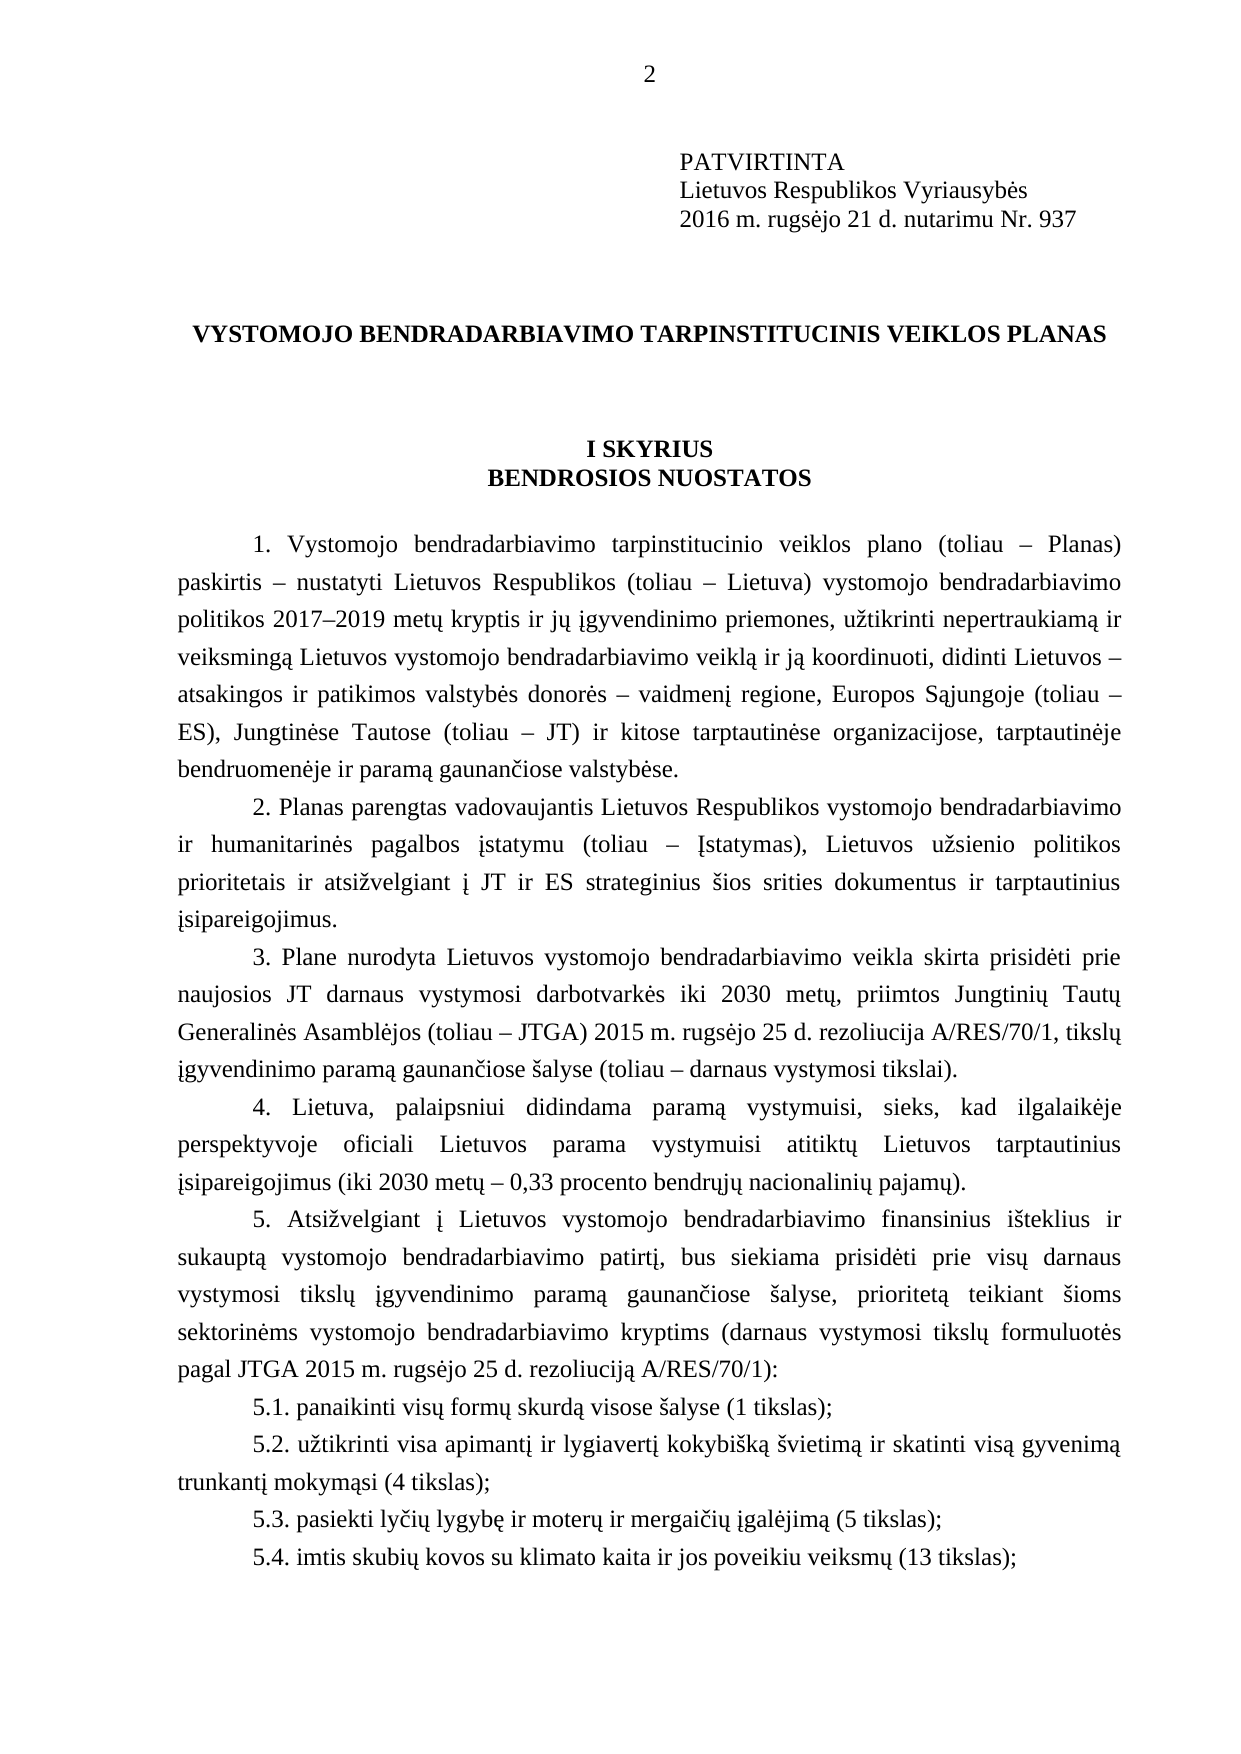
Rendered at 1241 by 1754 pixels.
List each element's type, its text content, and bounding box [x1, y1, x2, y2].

text VYSTOMOJO BENDRADARBIAVIMO TARPINSTITUCINIS VEIKLOS PLANAS [177, 319, 1122, 348]
text 5.2. užtikrinti visa apimantį ir lygiavertį kokybišką švietimą ir skatinti visą gyvenimą trunkantį mokymąsi (4 tikslas); [177, 1421, 1122, 1496]
text 5.1. panaikinti visų formų skurdą visose šalyse (1 tikslas); [177, 1383, 1122, 1421]
text 2. Planas parengtas vadovaujantis Lietuvos Respublikos vystomojo bendradarbiavimo ir humanitarinės pagalbos įstatymu (toliau – Įstatymas), Lietuvos užsienio politikos prioritetais ir atsižvelgiant į JT ir ES strateginius šios srities dokumentus ir tarptautinius įsipareigojimus. [177, 783, 1122, 933]
text 5.4. imtis skubių kovos su klimato kaita ir jos poveikiu veiksmų (13 tikslas); [177, 1533, 1122, 1571]
text 3. Plane nurodyta Lietuvos vystomojo bendradarbiavimo veikla skirta prisidėti prie naujosios JT darnaus vystymosi darbotvarkės iki 2030 metų, priimtos Jungtinių Tautų Generalinės Asamblėjos (toliau – JTGA) 2015 m. rugsėjo 25 d. rezoliucija A/RES/70/1, tikslų įgyvendinimo paramą gaunančiose šalyse (toliau – darnaus vystymosi tikslai). [177, 933, 1122, 1083]
text 1. Vystomojo bendradarbiavimo tarpinstitucinio veiklos plano (toliau – Planas) paskirtis – nustatyti Lietuvos Respublikos (toliau – Lietuva) vystomojo bendradarbiavimo politikos 2017–2019 metų kryptis ir jų įgyvendinimo priemones, užtikrinti nepertraukiamą ir veiksmingą Lietuvos vystomojo bendradarbiavimo veiklą ir ją koordinuoti, didinti Lietuvos – atsakingos ir patikimos valstybės donorės – vaidmenį regione, Europos Sąjungoje (toliau – ES), Jungtinėse Tautose (toliau – JT) ir kitose tarptautinėse organizacijose, tarptautinėje bendruomenėje ir paramą gaunančiose valstybėse. [177, 521, 1122, 783]
text 4. Lietuva, palaipsniui didindama paramą vystymuisi, sieks, kad ilgalaikėje perspektyvoje oficiali Lietuvos parama vystymuisi atitiktų Lietuvos tarptautinius įsipareigojimus (iki 2030 metų – 0,33 procento bendrųjų nacionalinių pajamų). [177, 1083, 1122, 1196]
text I SKYRIUS [177, 434, 1122, 463]
text PATVIRTINTA Lietuvos Respublikos Vyriausybės 2016 m. rugsėjo 21 d. nutarimu Nr. 937 [679, 147, 1122, 233]
text 5. Atsižvelgiant į Lietuvos vystomojo bendradarbiavimo finansinius išteklius ir sukauptą vystomojo bendradarbiavimo patirtį, bus siekiama prisidėti prie visų darnaus vystymosi tikslų įgyvendinimo paramą gaunančiose šalyse, prioritetą teikiant šioms sektorinėms vystomojo bendradarbiavimo kryptims (darnaus vystymosi tikslų formuluotės pagal JTGA 2015 m. rugsėjo 25 d. rezoliuciją A/RES/70/1): [177, 1196, 1122, 1383]
text BENDROSIOS NUOSTATOS [177, 463, 1122, 492]
text 5.3. pasiekti lyčių lygybę ir moterų ir mergaičių įgalėjimą (5 tikslas); [177, 1496, 1122, 1533]
